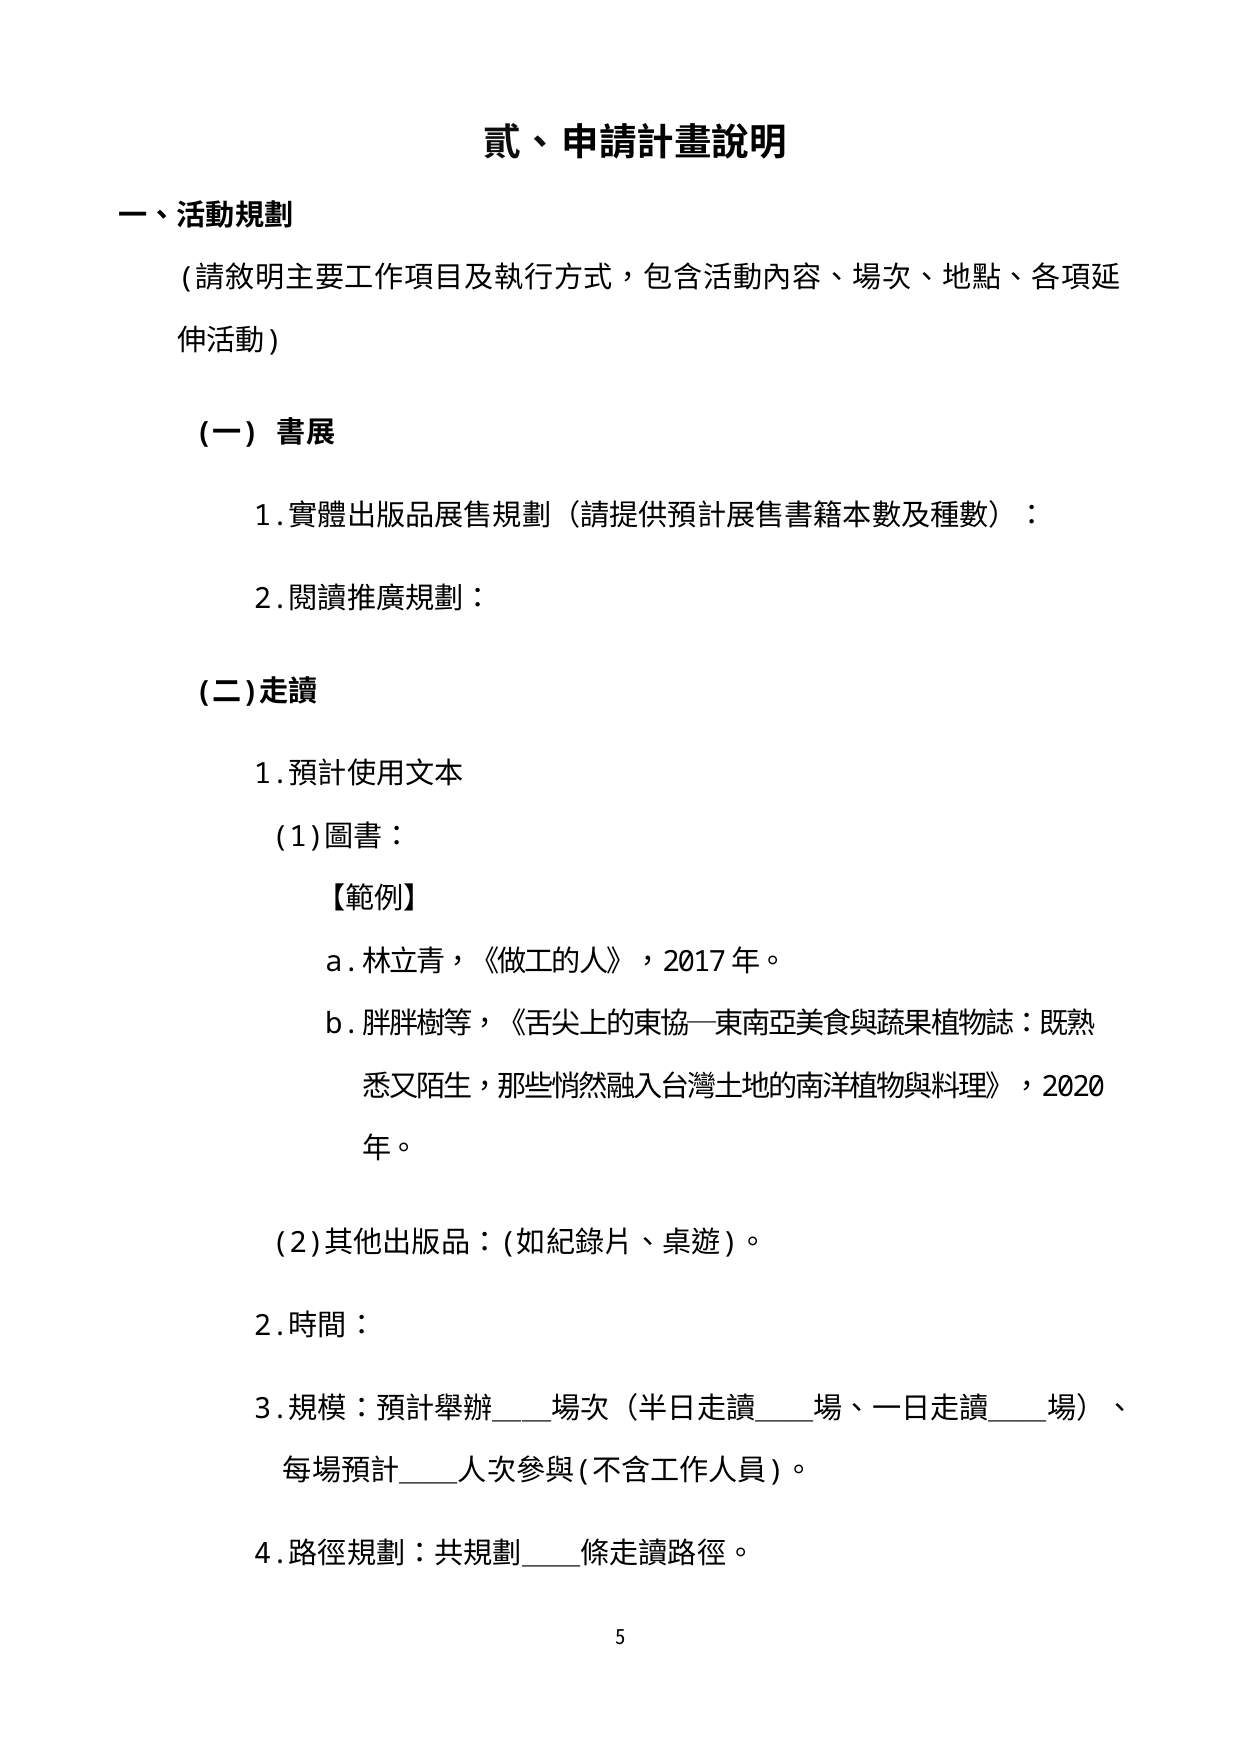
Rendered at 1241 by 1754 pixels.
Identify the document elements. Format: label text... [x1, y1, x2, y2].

text 2.時間： [253, 1281, 1122, 1343]
text 1.預計使用文本 [253, 729, 1122, 792]
list 其他出版品：(如紀錄片、桌遊)。 [272, 1198, 1122, 1261]
list 申請計畫說明 [148, 97, 1122, 160]
text 一、活動規劃 [118, 171, 1122, 233]
list 胖胖樹等，《舌尖上的東協─東南亞美食與蔬果植物誌：既熟悉又陌生，那些悄然融入台灣土地的南洋植物與料理》，2020年。 [325, 979, 1122, 1167]
list 圖書： [272, 792, 1122, 854]
text 1.實體出版品展售規劃（請提供預計展售書籍本數及種數）： [253, 471, 1122, 534]
text 2.閱讀推廣規劃： [253, 554, 1122, 617]
text (一) 書展 [195, 389, 1122, 451]
text (請敘明主要工作項目及執行方式，包含活動內容、場次、地點、各項延伸活動) [177, 233, 1122, 358]
text 4.路徑規劃：共規劃＿＿條走讀路徑。 [253, 1509, 1122, 1571]
list 林立青，《做工的人》，2017年。 [325, 917, 1122, 979]
text (二)走讀 [195, 647, 1122, 709]
text 【範例】 [316, 854, 1122, 917]
text 3.規模：預計舉辦＿＿場次（半日走讀＿＿場、一日走讀＿＿場）、每場預計＿＿人次參與(不含工作人員)。 [253, 1364, 1122, 1489]
